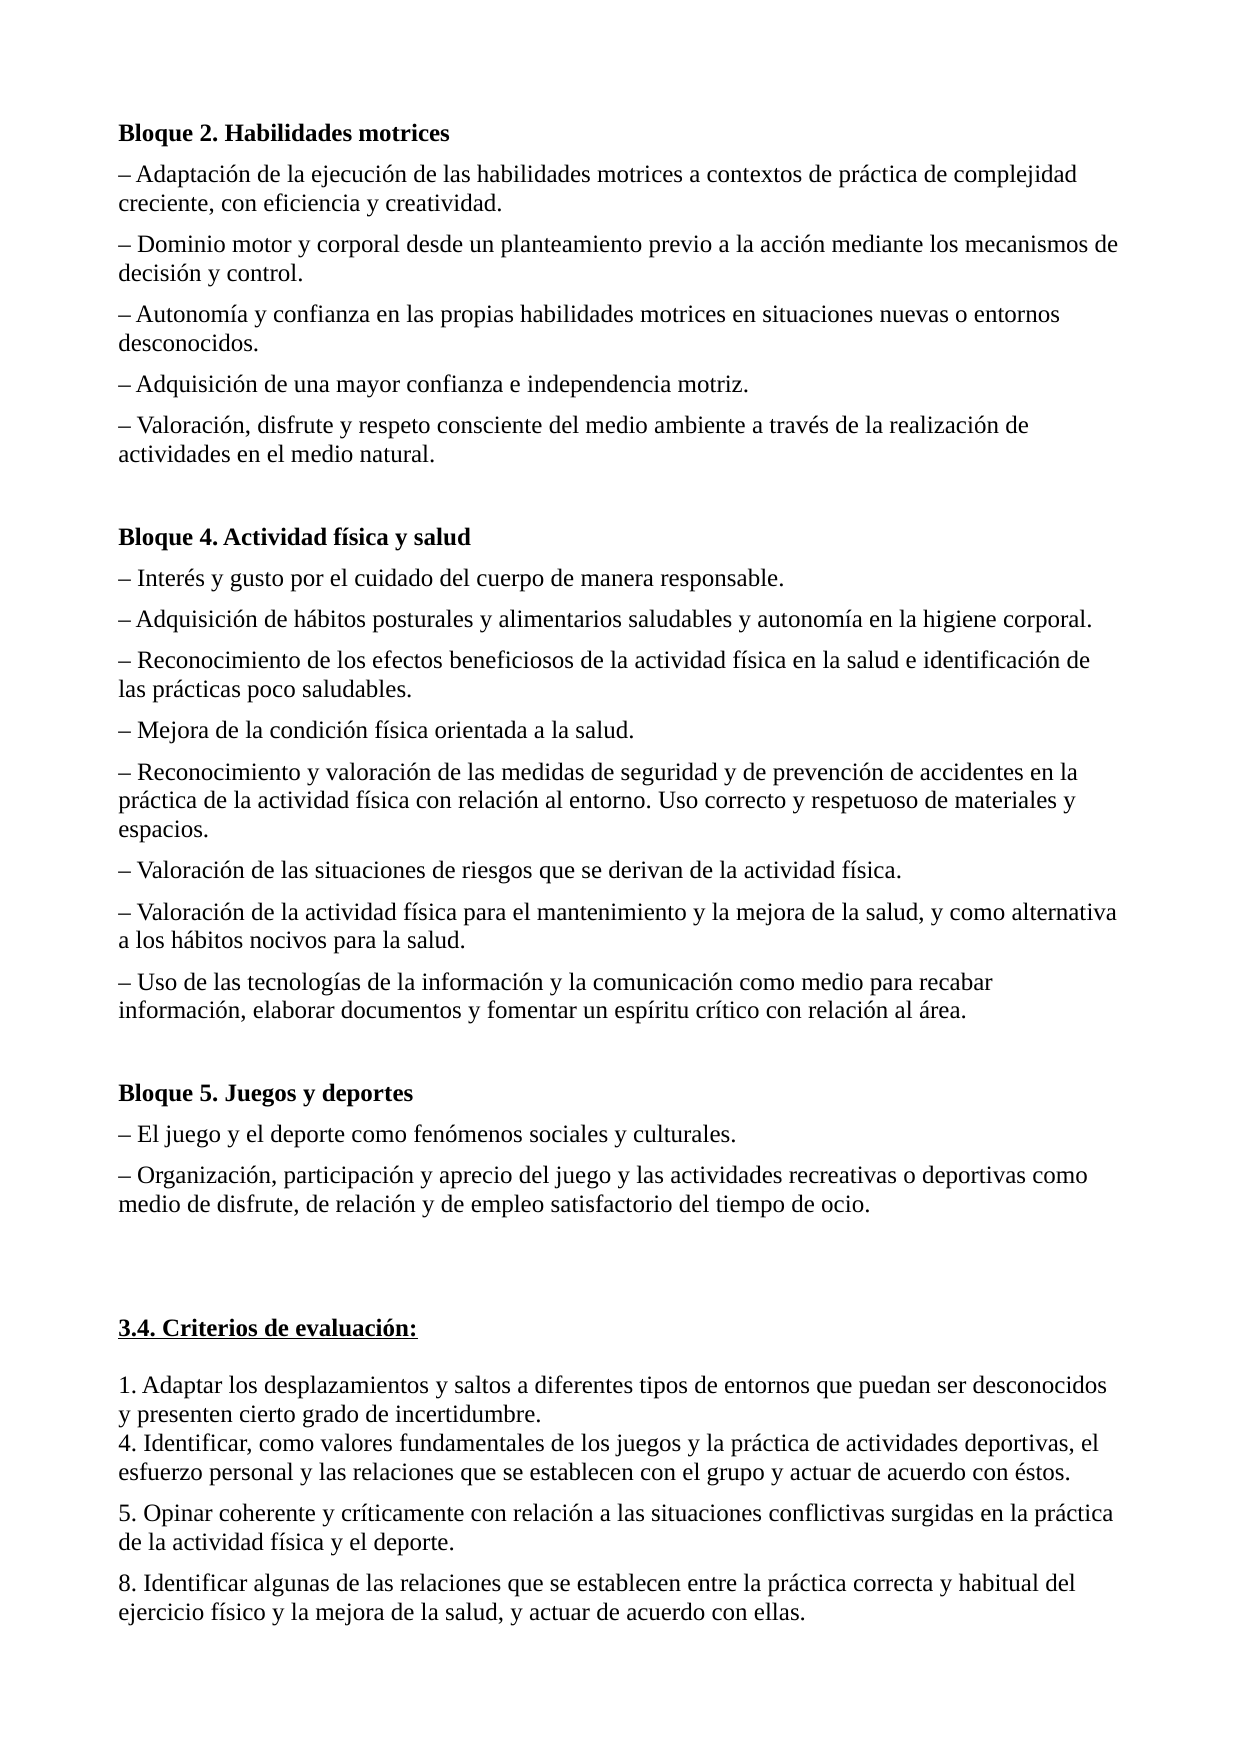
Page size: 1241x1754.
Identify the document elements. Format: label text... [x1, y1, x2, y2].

text – Adquisición de una mayor confianza e independencia motriz. [118, 369, 1122, 398]
text – Reconocimiento y valoración de las medidas de seguridad y de prevención de accidentes en la práctica de la actividad física con relación al entorno. Uso correcto y respetuoso de materiales y espacios. [118, 757, 1122, 843]
text – Reconocimiento de los efectos beneficiosos de la actividad física en la salud e identificación de las prácticas poco saludables. [118, 646, 1122, 703]
text – Valoración de las situaciones de riesgos que se derivan de la actividad física. [118, 856, 1122, 884]
text – Organización, participación y aprecio del juego y las actividades recreativas o deportivas como medio de disfrute, de relación y de empleo satisfactorio del tiempo de ocio. [118, 1161, 1122, 1218]
text 8. Identificar algunas de las relaciones que se establecen entre la práctica correcta y habitual del ejercicio físico y la mejora de la salud, y actuar de acuerdo con ellas. [118, 1568, 1122, 1626]
text – Adquisición de hábitos posturales y alimentarios saludables y autonomía en la higiene corporal. [118, 604, 1122, 633]
text – Mejora de la condición física orientada a la salud. [118, 716, 1122, 744]
text – Uso de las tecnologías de la información y la comunicación como medio para recabar información, elaborar documentos y fomentar un espíritu crítico con relación al área. [118, 967, 1122, 1024]
text 1. Adaptar los desplazamientos y saltos a diferentes tipos de entornos que puedan ser desconocidos y presenten cierto grado de incertidumbre. [118, 1371, 1122, 1428]
text – Valoración de la actividad física para el mantenimiento y la mejora de la salud, y como alternativa a los hábitos nocivos para la salud. [118, 897, 1122, 954]
text – Autonomía y confianza en las propias habilidades motrices en situaciones nuevas o entornos desconocidos. [118, 299, 1122, 357]
text 5. Opinar coherente y críticamente con relación a las situaciones conflictivas surgidas en la práctica de la actividad física y el deporte. [118, 1498, 1122, 1556]
text 3.4. Criterios de evaluación: [118, 1313, 1122, 1342]
text 4. Identificar, como valores fundamentales de los juegos y la práctica de actividades deportivas, el esfuerzo personal y las relaciones que se establecen con el grupo y actuar de acuerdo con éstos. [118, 1428, 1122, 1486]
text – Dominio motor y corporal desde un planteamiento previo a la acción mediante los mecanismos de decisión y control. [118, 229, 1122, 287]
text Bloque 5. Juegos y deportes [118, 1078, 1122, 1107]
text – Adaptación de la ejecución de las habilidades motrices a contextos de práctica de complejidad creciente, con eficiencia y creatividad. [118, 159, 1122, 217]
text – El juego y el deporte como fenómenos sociales y culturales. [118, 1119, 1122, 1148]
text – Valoración, disfrute y respeto consciente del medio ambiente a través de la realización de actividades en el medio natural. [118, 411, 1122, 468]
text – Interés y gusto por el cuidado del cuerpo de manera responsable. [118, 563, 1122, 592]
text Bloque 4. Actividad física y salud [118, 522, 1122, 551]
text Bloque 2. Habilidades motrices [118, 118, 1122, 147]
